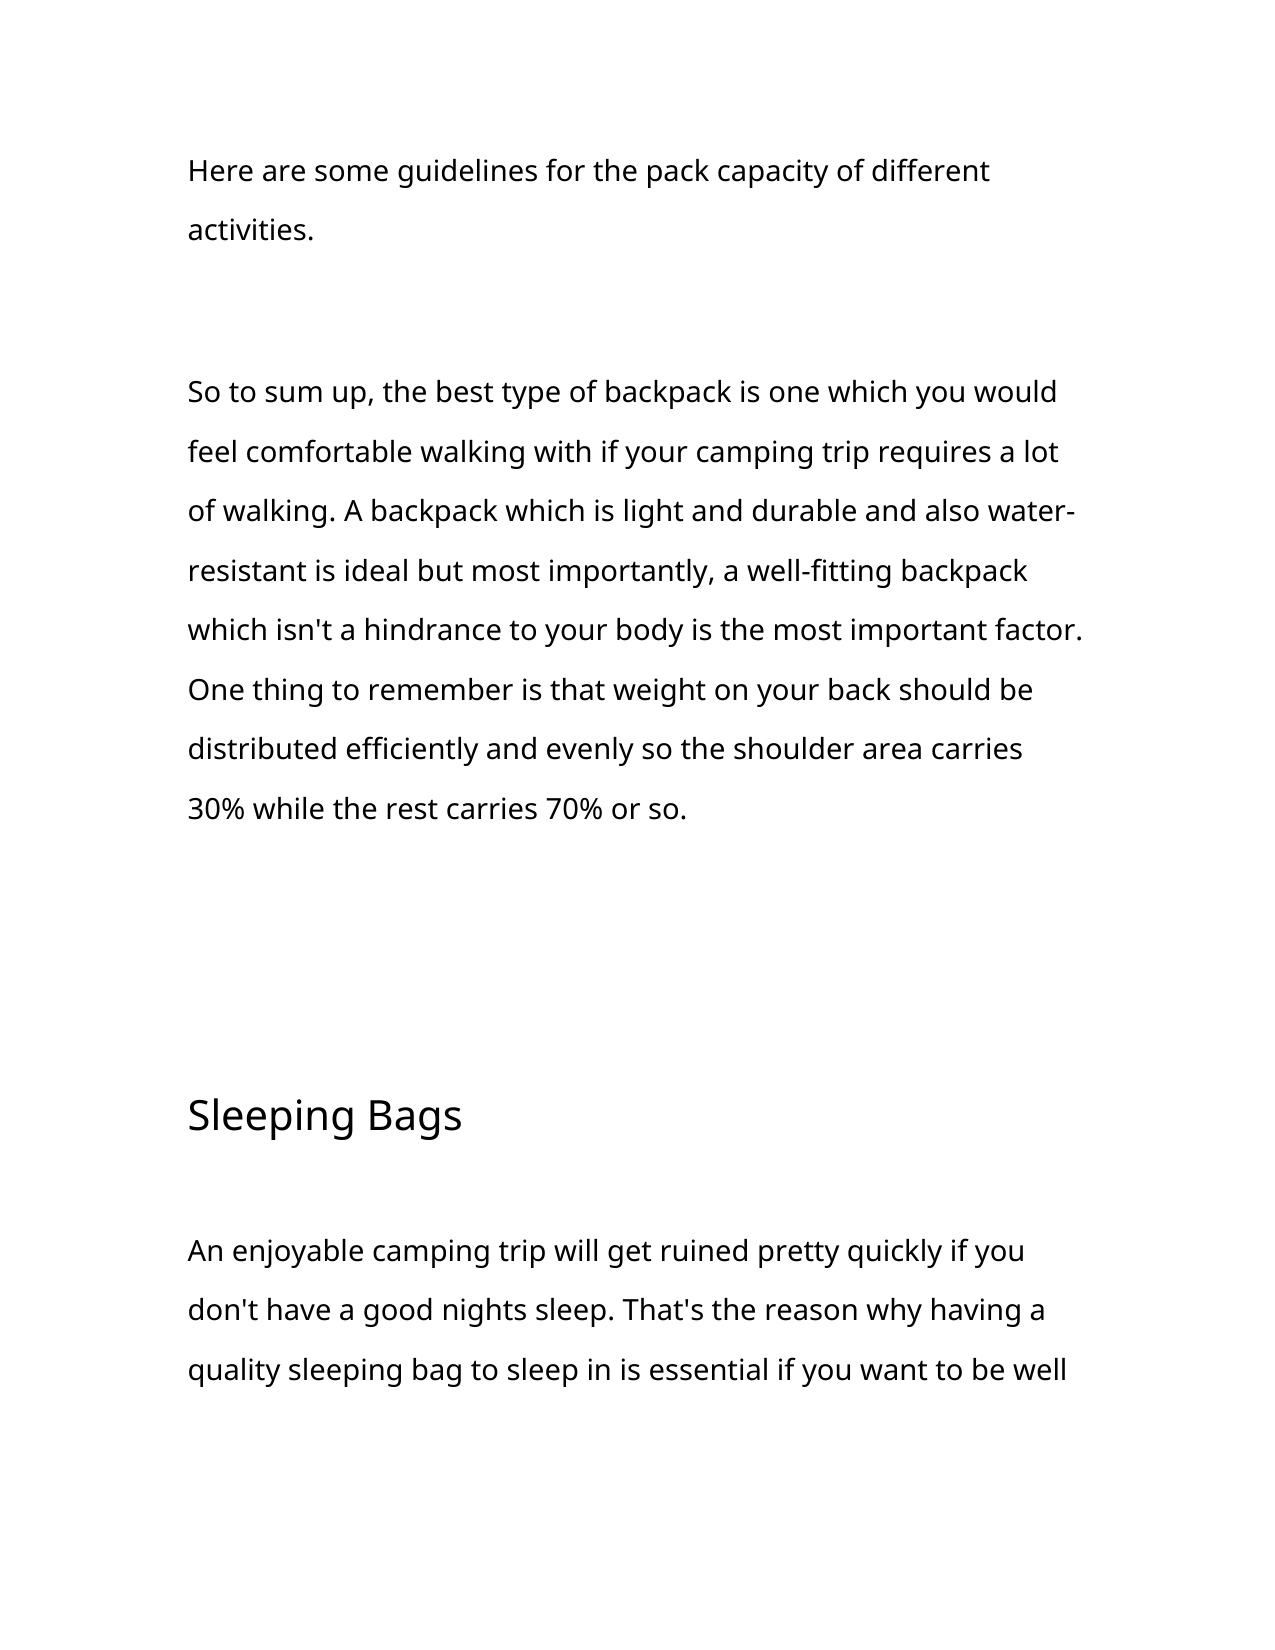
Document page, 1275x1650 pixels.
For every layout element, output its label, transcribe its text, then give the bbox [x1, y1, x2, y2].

text Sleeping Bags [187, 1085, 1087, 1142]
text So to sum up, the best type of backpack is one which you would feel comfortable walking with if your camping trip requires a lot of walking. A backpack which is light and durable and also water-resistant is ideal but most importantly, a well-fitting backpack which isn't a hindrance to your body is the most important factor. One thing to remember is that weight on your back should be distributed efficiently and evenly so the shoulder area carries 30% while the rest carries 70% or so. [187, 372, 1087, 828]
text An enjoyable camping trip will get ruined pretty quickly if you don't have a good nights sleep. That's the reason why having a quality sleeping bag to sleep in is essential if you want to be well [187, 1230, 1087, 1388]
text Here are some guidelines for the pack capacity of different activities. [187, 150, 1087, 249]
